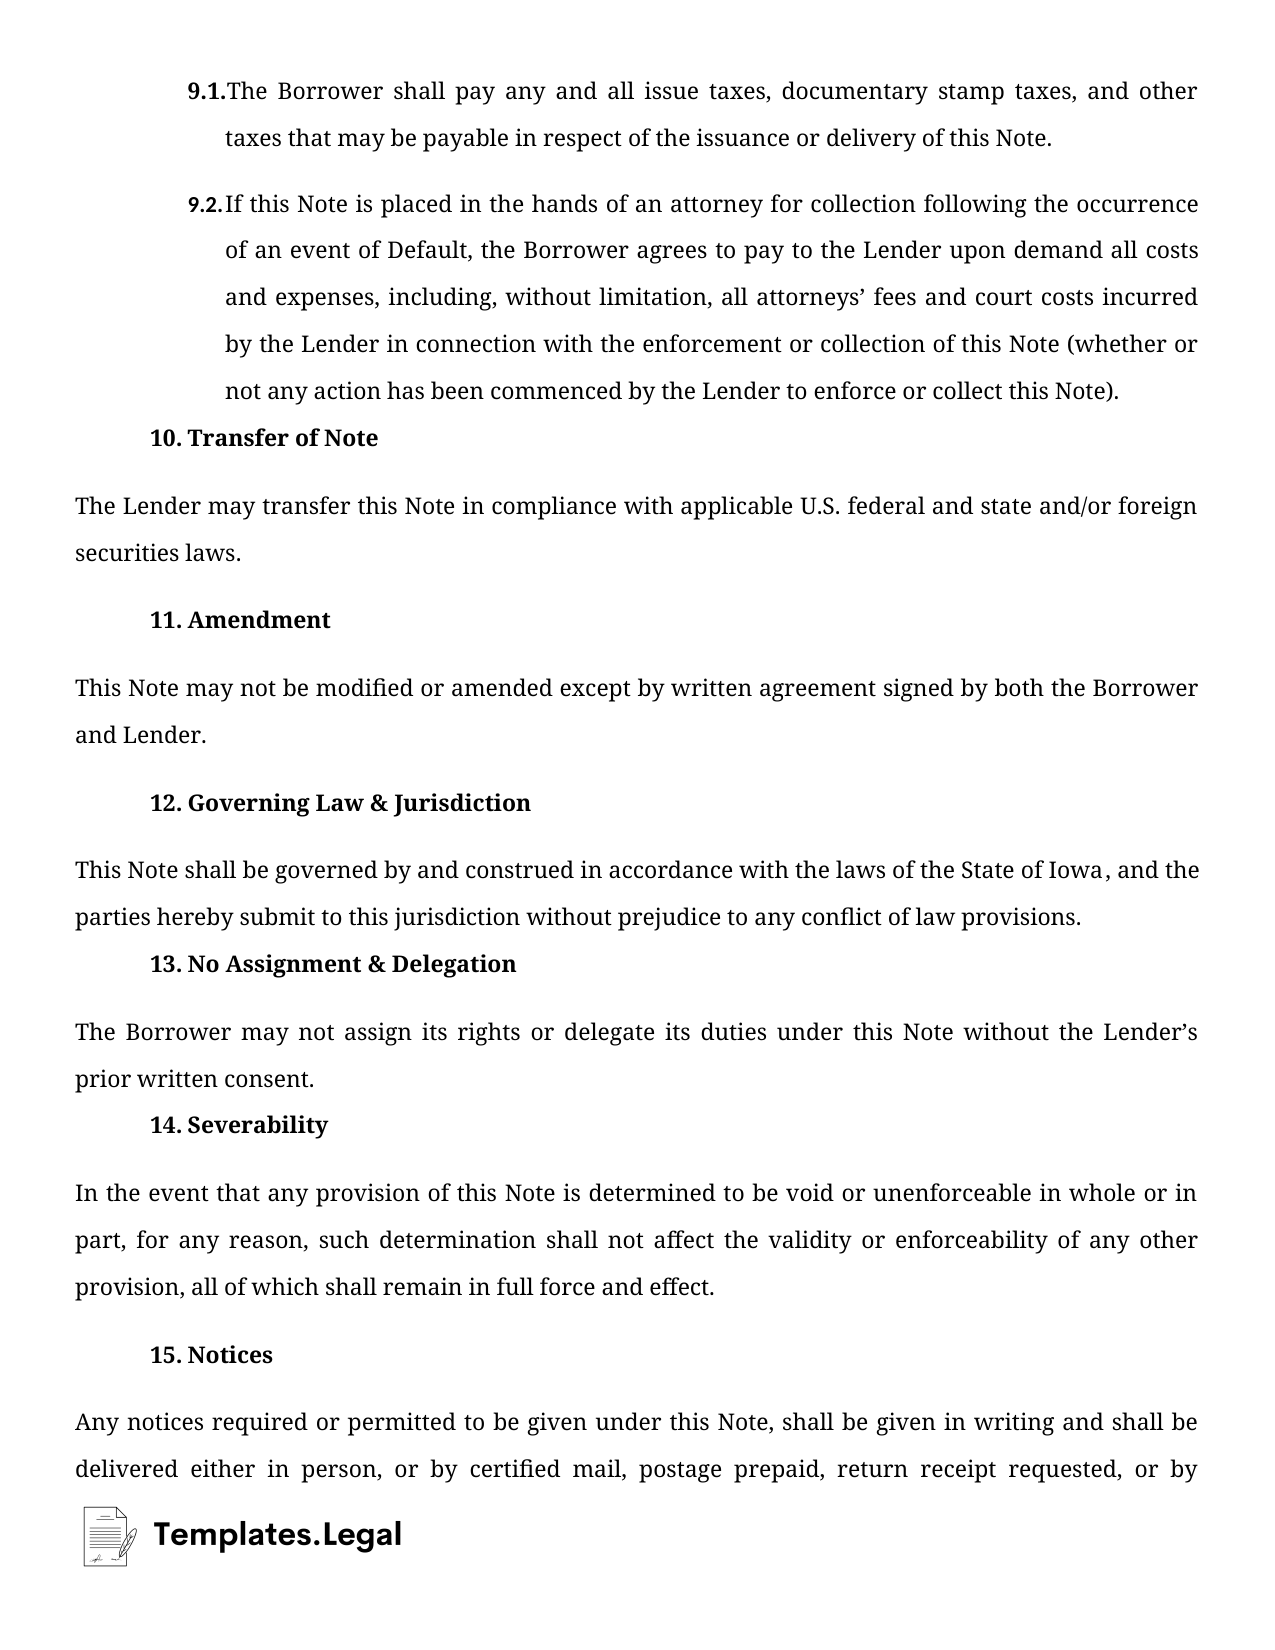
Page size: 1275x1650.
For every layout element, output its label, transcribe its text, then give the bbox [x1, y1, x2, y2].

list If this Note is placed in the hands of an attorney for collection following the occurrence of an event of Default, the Borrower agrees to pay to the Lender upon demand all costs and expenses, including, without limitation, all attorneys’ fees and court costs incurred by the Lender in connection with the enforcement or collection of this Note (whether or not any action has been commenced by the Lender to enforce or collect this Note). [187, 187, 1200, 406]
text The Lender may transfer this Note in compliance with applicable U.S. federal and state and/or foreign securities laws. [75, 489, 1200, 568]
text This Note shall be governed by and construed in accordance with the laws of the State of Iowa, and the parties hereby submit to this jurisdiction without prejudice to any conflict of law provisions. [75, 854, 1200, 932]
text In the event that any provision of this Note is determined to be void or unenforceable in whole or in part, for any reason, such determination shall not affect the validity or enforceability of any other provision, all of which shall remain in full force and effect. [75, 1177, 1200, 1302]
text This Note may not be modified or amended except by written agreement signed by both the Borrower and Lender. [75, 672, 1200, 750]
list The Borrower shall pay any and all issue taxes, documentary stamp taxes, and other taxes that may be payable in respect of the issuance or delivery of this Note. [187, 75, 1200, 153]
list Transfer of Note [150, 422, 1200, 453]
list No Assignment & Delegation [150, 948, 1200, 979]
list Amendment [150, 604, 1200, 635]
list Governing Law & Jurisdiction [150, 786, 1200, 818]
list Severability [150, 1109, 1200, 1141]
text Any notices required or permitted to be given under this Note, shall be given in writing and shall be delivered either in person, or by certified mail, postage prepaid, return receipt requested, or by [75, 1406, 1200, 1484]
list Notices [150, 1338, 1200, 1370]
text The Borrower may not assign its rights or delegate its duties under this Note without the Lender’s prior written consent. [75, 1016, 1200, 1094]
